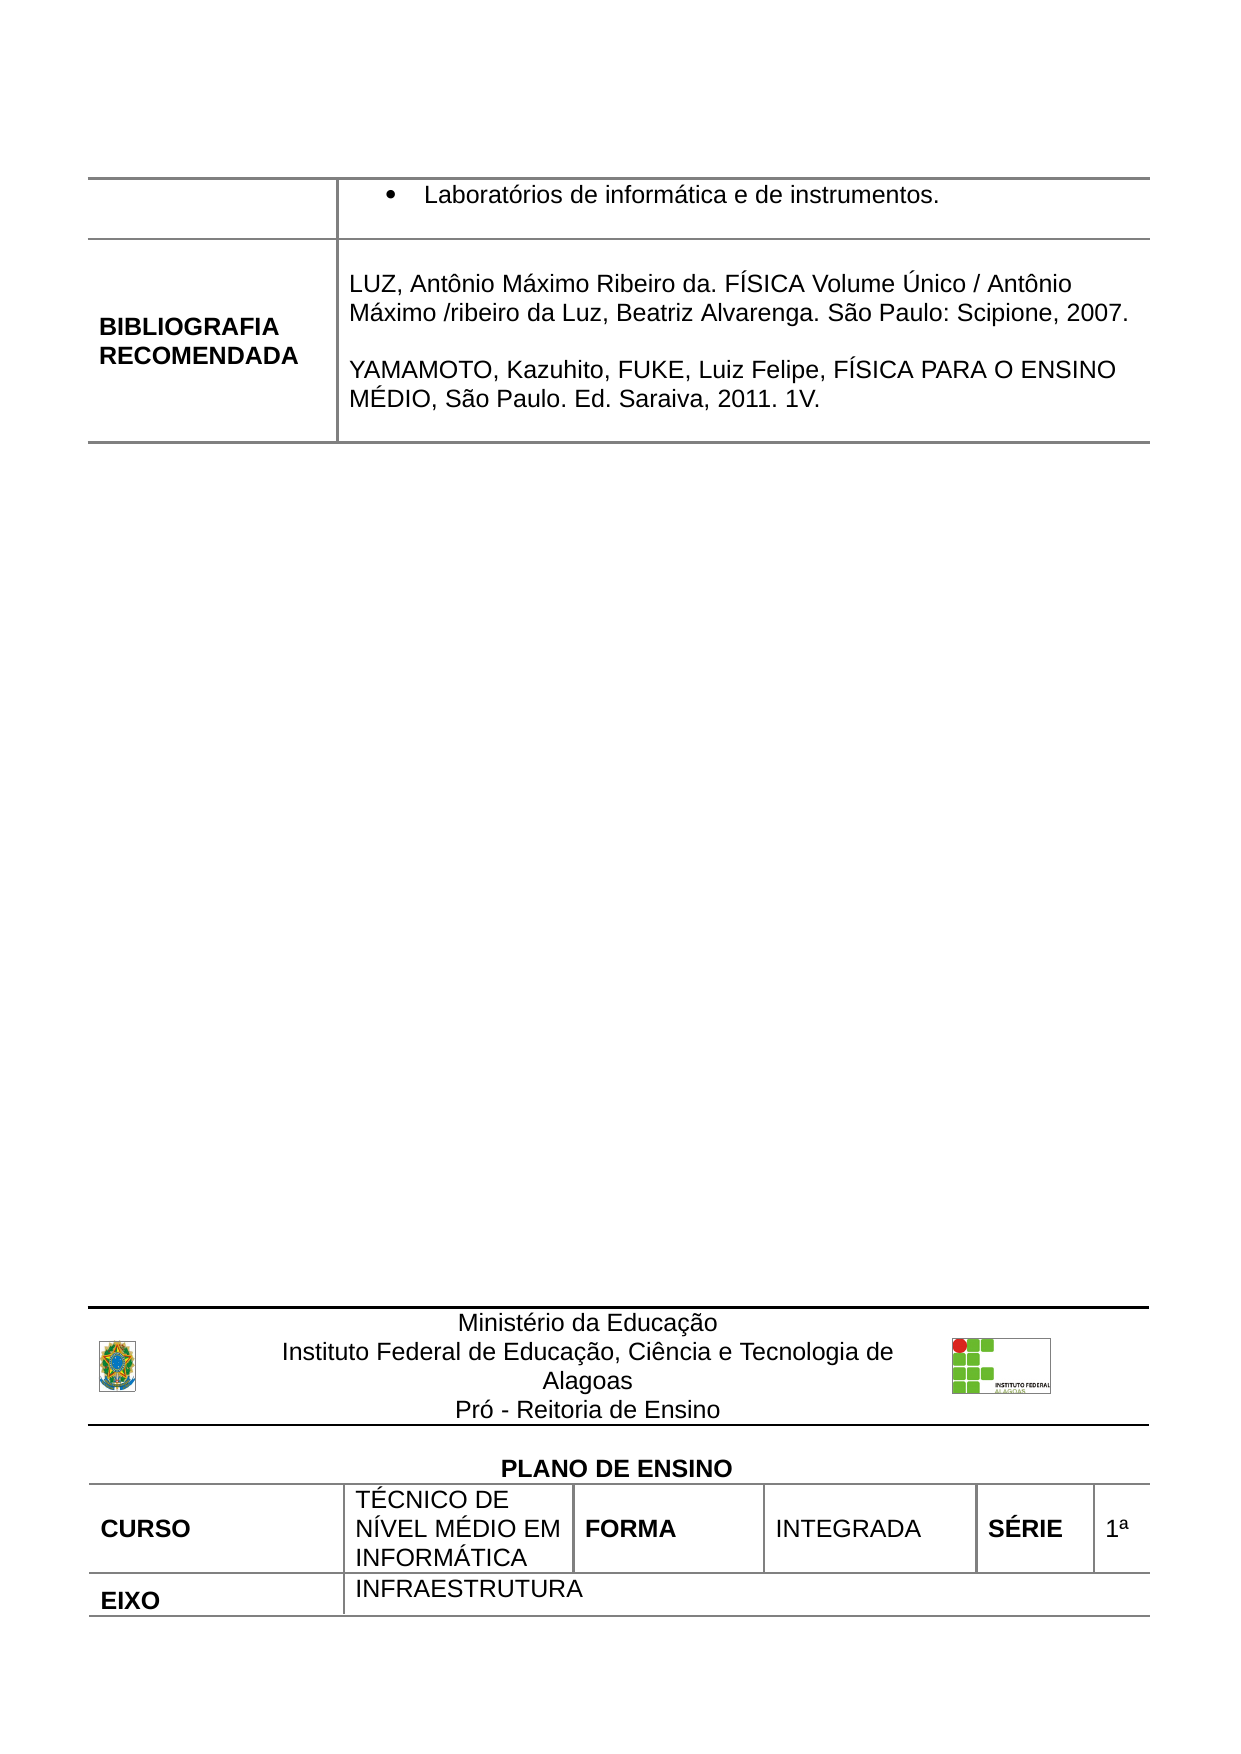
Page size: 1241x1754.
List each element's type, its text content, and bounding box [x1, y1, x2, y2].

table_cell EIXO [89, 1574, 343, 1614]
table_header 1ª [1095, 1485, 1150, 1571]
text PLANO DE ENSINO [88, 1454, 1152, 1483]
table_header SÉRIE [978, 1485, 1093, 1571]
table_header [88, 1309, 234, 1423]
table_cell INFRAESTRUTURA [345, 1574, 1150, 1614]
table_cell LUZ, Antônio Máximo Ribeiro da. FÍSICA Volume Único / Antônio Máximo /ribeiro da Luz, Beatriz Alvarenga. São Paulo: Scipione, 2007. YAMAMOTO, Kazuhito, FUKE, Luiz Felipe, FÍSICA PARA O ENSINO MÉDIO, São Paulo. Ed. Saraiva, 2011. 1V. [339, 240, 1150, 441]
table_header [941, 1309, 1148, 1423]
table_header FORMA [575, 1485, 763, 1571]
table_header Ministério da Educação Instituto Federal de Educação, Ciência e Tecnologia de Alagoas Pró - Reitoria de Ensino [235, 1309, 941, 1423]
table_cell Quadro branco; Retroprojetor; Sistemas multimídia; Laboratórios de informática e de instrumentos. [339, 180, 1150, 237]
table_cell [88, 180, 336, 237]
table_header CURSO [89, 1485, 343, 1571]
table_cell BIBLIOGRAFIA RECOMENDADA [88, 240, 336, 441]
picture [953, 1339, 1050, 1393]
table_header INTEGRADA [765, 1485, 975, 1571]
table_header TÉCNICO DE NÍVEL MÉDIO EM INFORMÁTICA [345, 1485, 572, 1571]
picture [100, 1342, 135, 1391]
